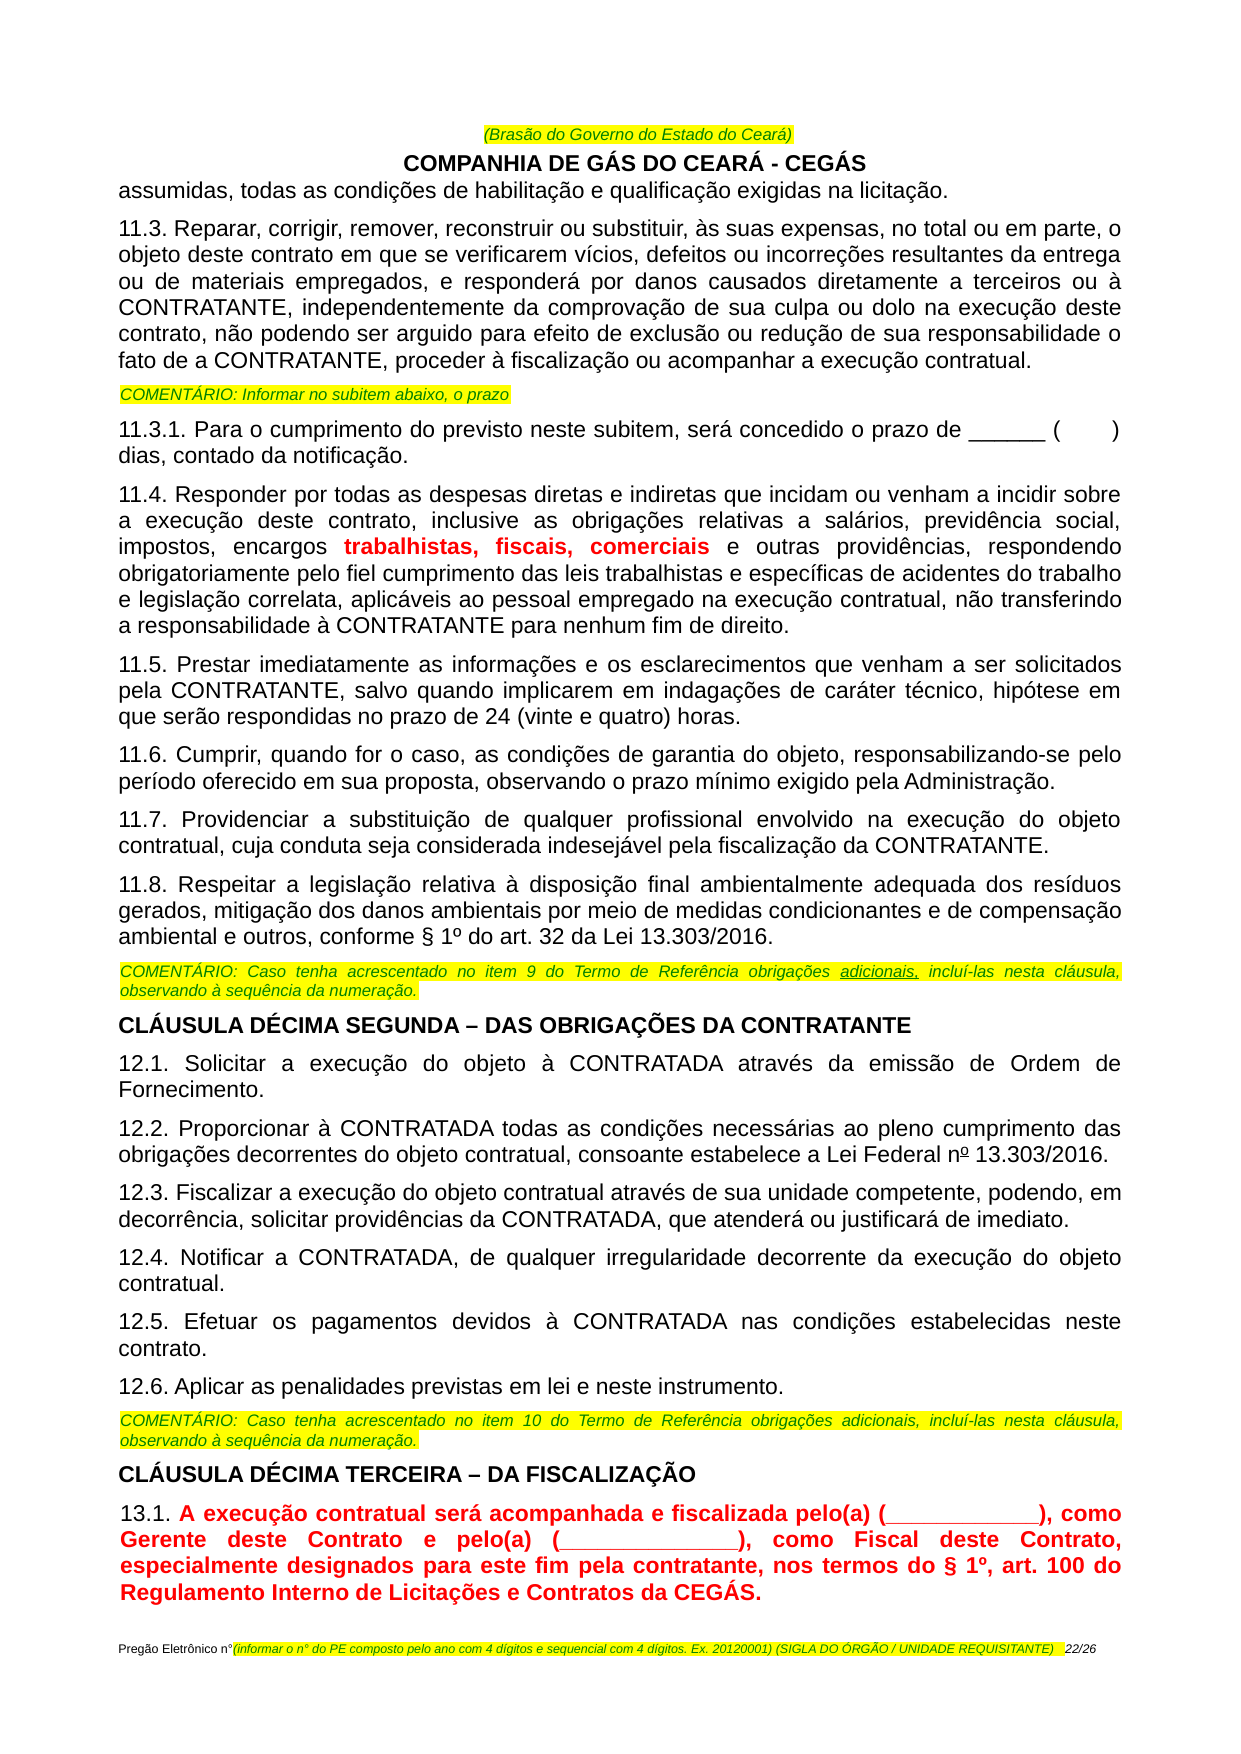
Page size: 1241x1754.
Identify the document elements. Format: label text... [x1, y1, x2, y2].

text assumidas, todas as condições de habilitação e qualificação exigidas na licitação. [118, 177, 1122, 203]
text COMENTÁRIO: Caso tenha acrescentado no item 9 do Termo de Referência obrigações adicionais, incluí-las nesta cláusula, observando à sequência da numeração. [120, 962, 1122, 1000]
text 12.3. Fiscalizar a execução do objeto contratual através de sua unidade competente, podendo, em decorrência, solicitar providências da CONTRATADA, que atenderá ou justificará de imediato. [118, 1179, 1122, 1232]
text 11.7. Providenciar a substituição de qualquer profissional envolvido na execução do objeto contratual, cuja conduta seja considerada indesejável pela fiscalização da CONTRATANTE. [118, 806, 1122, 859]
text 11.6. Cumprir, quando for o caso, as condições de garantia do objeto, responsabilizando-se pelo período oferecido em sua proposta, observando o prazo mínimo exigido pela Administração. [118, 741, 1122, 794]
text CLÁUSULA DÉCIMA TERCEIRA – DA FISCALIZAÇÃO [118, 1461, 1122, 1488]
text 12.6. Aplicar as penalidades previstas em lei e neste instrumento. [118, 1373, 1122, 1399]
text 11.4. Responder por todas as despesas diretas e indiretas que incidam ou venham a incidir sobre a execução deste contrato, inclusive as obrigações relativas a salários, previdência social, impostos, encargos trabalhistas, fiscais, comerciais e outras providências, respondendo obrigatoriamente pelo fiel cumprimento das leis trabalhistas e específicas de acidentes do trabalho e legislação correlata, aplicáveis ao pessoal empregado na execução contratual, não transferindo a responsabilidade à CONTRATANTE para nenhum fim de direito. [118, 481, 1122, 639]
text 12.5. Efetuar os pagamentos devidos à CONTRATADA nas condições estabelecidas neste contrato. [118, 1308, 1122, 1361]
text COMENTÁRIO: Caso tenha acrescentado no item 10 do Termo de Referência obrigações adicionais, incluí-las nesta cláusula, observando à sequência da numeração. [120, 1411, 1122, 1449]
text 12.2. Proporcionar à CONTRATADA todas as condições necessárias ao pleno cumprimento das obrigações decorrentes do objeto contratual, consoante estabelece a Lei Federal no 13.303/2016. [118, 1114, 1122, 1167]
text 11.3.1. Para o cumprimento do previsto neste subitem, será concedido o prazo de ______ ( ) dias, contado da notificação. [118, 416, 1122, 469]
text 11.5. Prestar imediatamente as informações e os esclarecimentos que venham a ser solicitados pela CONTRATANTE, salvo quando implicarem em indagações de caráter técnico, hipótese em que serão respondidas no prazo de 24 (vinte e quatro) horas. [118, 651, 1122, 729]
text 12.4. Notificar a CONTRATADA, de qualquer irregularidade decorrente da execução do objeto contratual. [118, 1244, 1122, 1296]
text COMENTÁRIO: Informar no subitem abaixo, o prazo [120, 385, 1122, 404]
text 12.1. Solicitar a execução do objeto à CONTRATADA através da emissão de Ordem de Fornecimento. [118, 1050, 1122, 1103]
text 11.3. Reparar, corrigir, remover, reconstruir ou substituir, às suas expensas, no total ou em parte, o objeto deste contrato em que se verificarem vícios, defeitos ou incorreções resultantes da entrega ou de materiais empregados, e responderá por danos causados diretamente a terceiros ou à CONTRATANTE, independentemente da comprovação de sua culpa ou dolo na execução deste contrato, não podendo ser arguido para efeito de exclusão ou redução de sua responsabilidade o fato de a CONTRATANTE, proceder à fiscalização ou acompanhar a execução contratual. [118, 215, 1122, 373]
text CLÁUSULA DÉCIMA SEGUNDA – DAS OBRIGAÇÕES DA CONTRATANTE [118, 1012, 1122, 1038]
text 11.8. Respeitar a legislação relativa à disposição final ambientalmente adequada dos resíduos gerados, mitigação dos danos ambientais por meio de medidas condicionantes e de compensação ambiental e outros, conforme § 1º do art. 32 da Lei 13.303/2016. [118, 871, 1122, 950]
text 13.1. A execução contratual será acompanhada e fiscalizada pelo(a) (____________), como Gerente deste Contrato e pelo(a) (______________), como Fiscal deste Contrato, especialmente designados para este fim pela contratante, nos termos do § 1º, art. 100 do Regulamento Interno de Licitações e Contratos da CEGÁS. [120, 1499, 1122, 1605]
